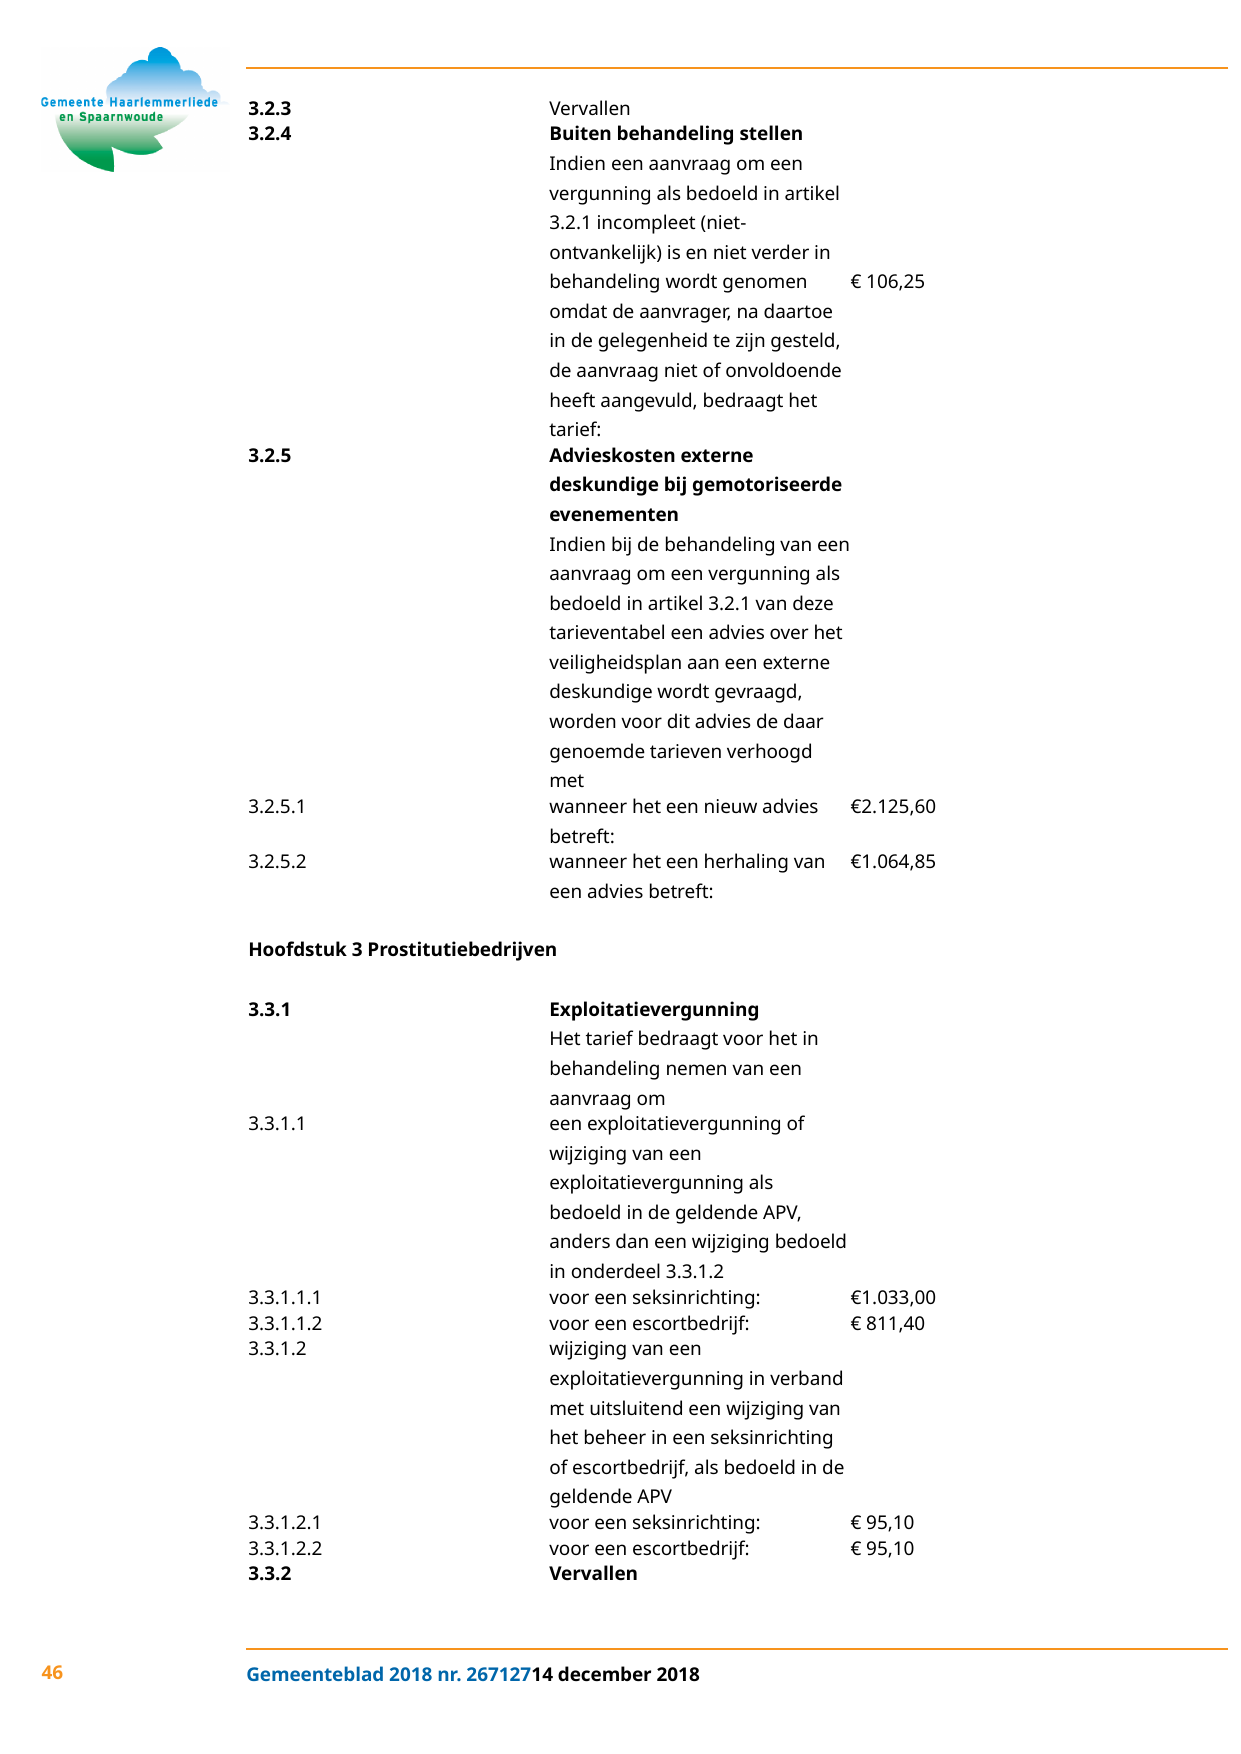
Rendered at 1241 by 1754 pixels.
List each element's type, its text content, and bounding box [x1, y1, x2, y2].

table_cell 3.3.2 [248, 1561, 549, 1586]
table_cell 3.3.1.2 [248, 1336, 549, 1509]
table_cell 3.2.3 [248, 95, 549, 121]
table_cell Advieskosten externe deskundige bij gemotoriseerde evenementen Indien bij de behandeling van een aanvraag om een vergunning als bedoeld in artikel 3.2.1 van deze tarieventabel een advies over het veiligheidsplan aan een externe deskundige wordt gevraagd, worden voor dit advies de daar genoemde tarieven verhoogd met [549, 442, 850, 793]
picture [41, 47, 231, 172]
table_cell voor een escortbedrijf: [549, 1310, 850, 1336]
table_header 3.3.1 [248, 996, 549, 1110]
table_cell 3.3.1.2.1 [248, 1509, 549, 1535]
table_cell 3.2.5.1 [248, 793, 549, 848]
table_cell € 95,10 [850, 1535, 1152, 1561]
table_cell voor een seksinrichting: [549, 1509, 850, 1535]
table_cell 3.3.1.1.1 [248, 1284, 549, 1310]
table_cell [850, 1336, 1152, 1509]
table_cell [850, 1561, 1152, 1586]
table_cell [850, 95, 1152, 121]
table_cell 3.2.5.2 [248, 849, 549, 904]
table_cell 3.3.1.2.2 [248, 1535, 549, 1561]
table_header [850, 996, 1152, 1110]
table_cell € 95,10 [850, 1509, 1152, 1535]
table_cell Vervallen [549, 1561, 850, 1586]
table_cell wijziging van een exploitatievergunning in verband met uitsluitend een wijziging van het beheer in een seksinrichting of escortbedrijf, als bedoeld in de geldende APV [549, 1336, 850, 1509]
table_cell €1.033,00 [850, 1284, 1152, 1310]
table_cell 3.3.1.1 [248, 1110, 549, 1284]
table_cell € 811,40 [850, 1310, 1152, 1336]
table_cell 3.2.4 [248, 121, 549, 442]
table_cell [850, 1110, 1152, 1284]
table_cell een exploitatievergunning of wijziging van een exploitatievergunning als bedoeld in de geldende APV, anders dan een wijziging bedoeld in onderdeel 3.3.1.2 [549, 1110, 850, 1284]
table_cell €1.064,85 [850, 849, 1152, 904]
table_header Exploitatievergunning Het tarief bedraagt voor het in behandeling nemen van een aanvraag om [549, 996, 850, 1110]
table_cell Buiten behandeling stellen Indien een aanvraag om een vergunning als bedoeld in artikel 3.2.1 incompleet (niet-ontvankelijk) is en niet verder in behandeling wordt genomen omdat de aanvrager, na daartoe in de gelegenheid te zijn gesteld, de aanvraag niet of onvoldoende heeft aangevuld, bedraagt het tarief: [549, 121, 850, 442]
table_cell voor een escortbedrijf: [549, 1535, 850, 1561]
table_cell €2.125,60 [850, 793, 1152, 848]
text Hoofdstuk 3 Prostitutiebedrijven [248, 937, 1152, 962]
table_cell 3.3.1.1.2 [248, 1310, 549, 1336]
table_cell wanneer het een nieuw advies betreft: [549, 793, 850, 848]
table_cell 3.2.5 [248, 442, 549, 793]
table_cell Vervallen [549, 95, 850, 121]
table_cell wanneer het een herhaling van een advies betreft: [549, 849, 850, 904]
table_cell € 106,25 [850, 121, 1152, 442]
table_cell voor een seksinrichting: [549, 1284, 850, 1310]
table_cell [850, 442, 1152, 793]
